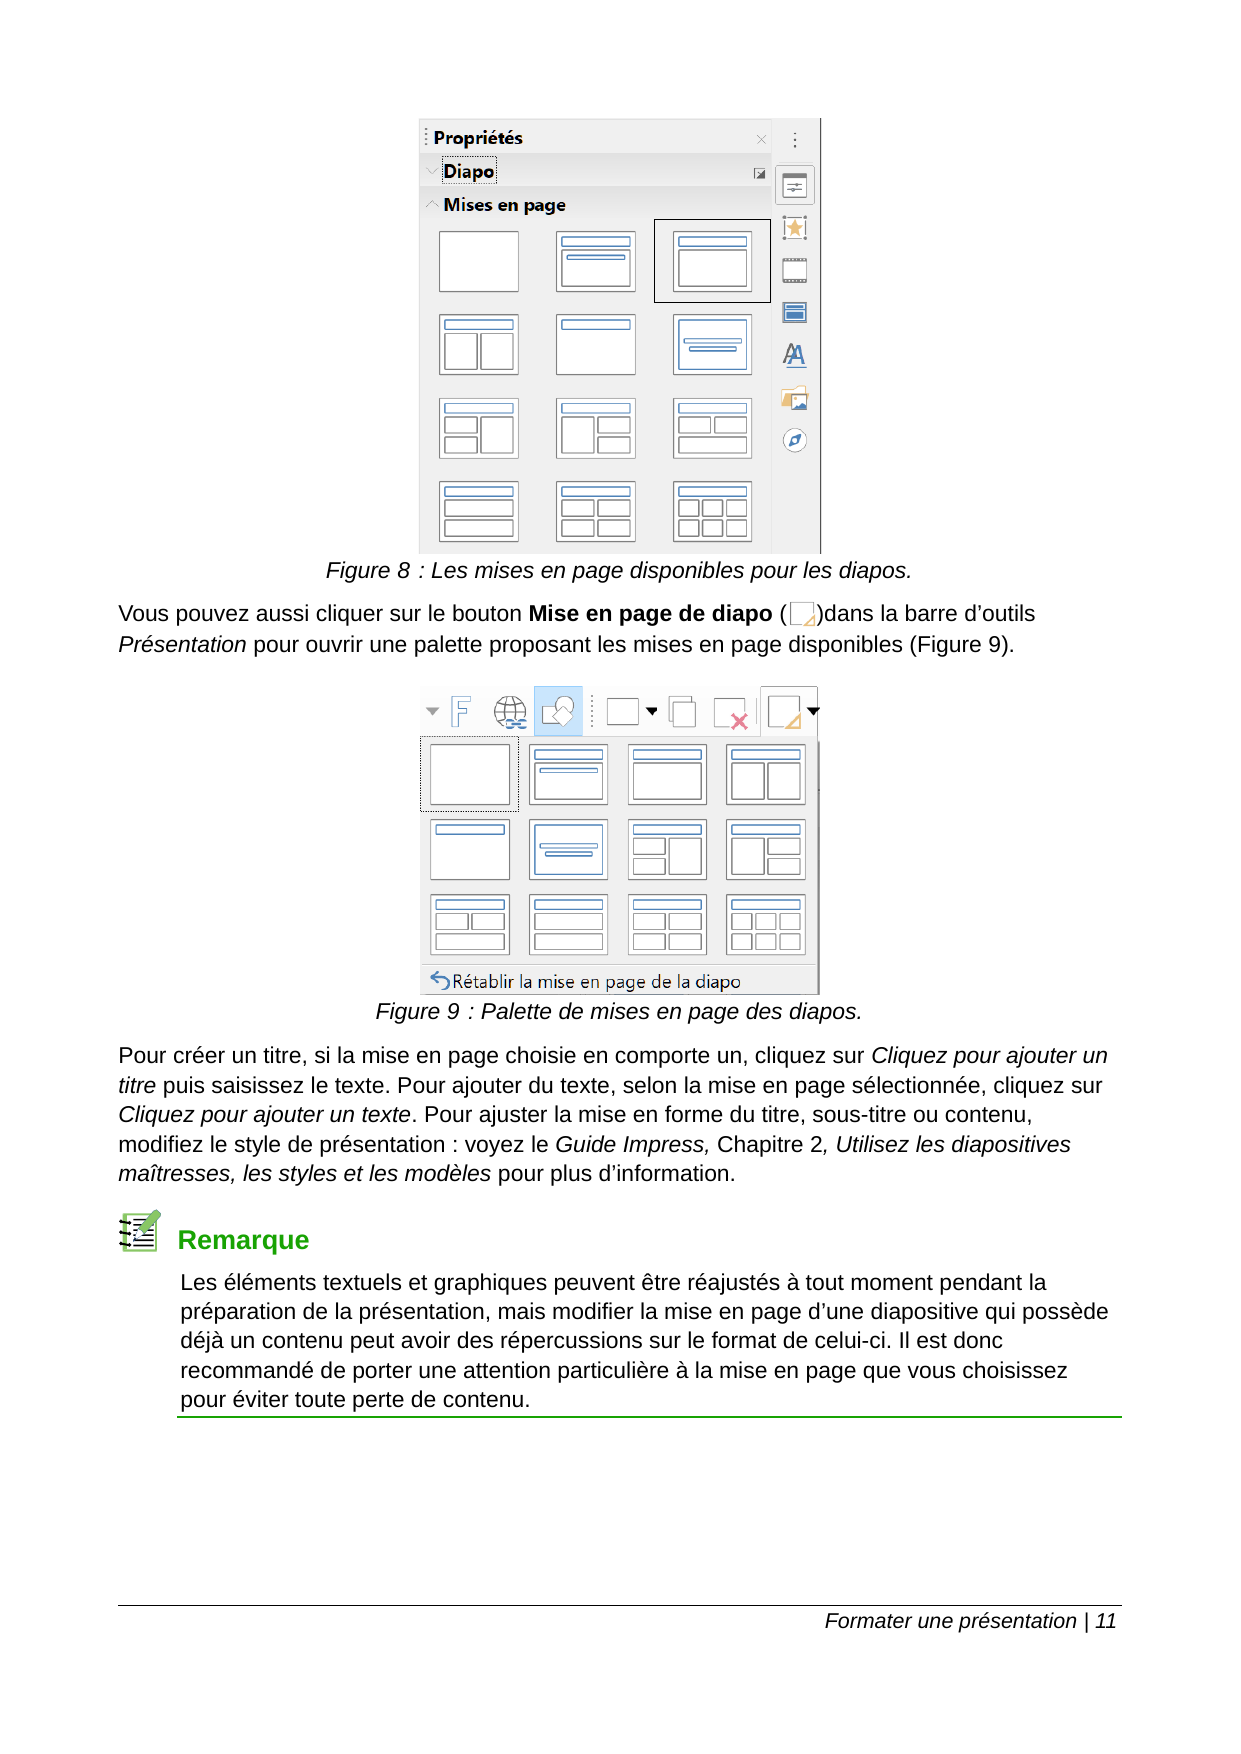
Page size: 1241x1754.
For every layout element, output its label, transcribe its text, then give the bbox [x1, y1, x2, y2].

text Vous pouvez aussi cliquer sur le bouton Mise en page de diapo ()dans la barre d’outils Présentation pour ouvrir une palette proposant les mises en page disponibles (Figure 9). [118, 598, 1122, 657]
list Remarque [118, 1208, 1122, 1255]
text Les éléments textuels et graphiques peuvent être réajustés à tout moment pendant la préparation de la présentation, mais modifier la mise en page d’une diapositive qui possède déjà un contenu peut avoir des répercussions sur le format de celui-ci. Il est donc recommandé de porter une attention particulière à la mise en page que vous choisissez pour éviter toute perte de contenu. [177, 1262, 1122, 1416]
picture [786, 598, 817, 628]
text Figure 8 : Les mises en page disponibles pour les diapos. [118, 554, 1122, 583]
text Pour créer un titre, si la mise en page choisie en comporte un, cliquez sur Cliquez pour ajouter un titre puis saisissez le texte. Pour ajouter du texte, selon la mise en page sélectionnée, cliquez sur Cliquez pour ajouter un texte. Pour ajuster la mise en forme du titre, sous-titre ou contenu, modifiez le style de présentation : voyez le Guide Impress, Chapitre 2, Utilisez les diapositives maîtresses, les styles et les modèles pour plus d’information. [118, 1039, 1122, 1186]
picture [420, 686, 820, 995]
text Figure 9 : Palette de mises en page des diapos. [118, 995, 1122, 1024]
picture [418, 118, 822, 554]
